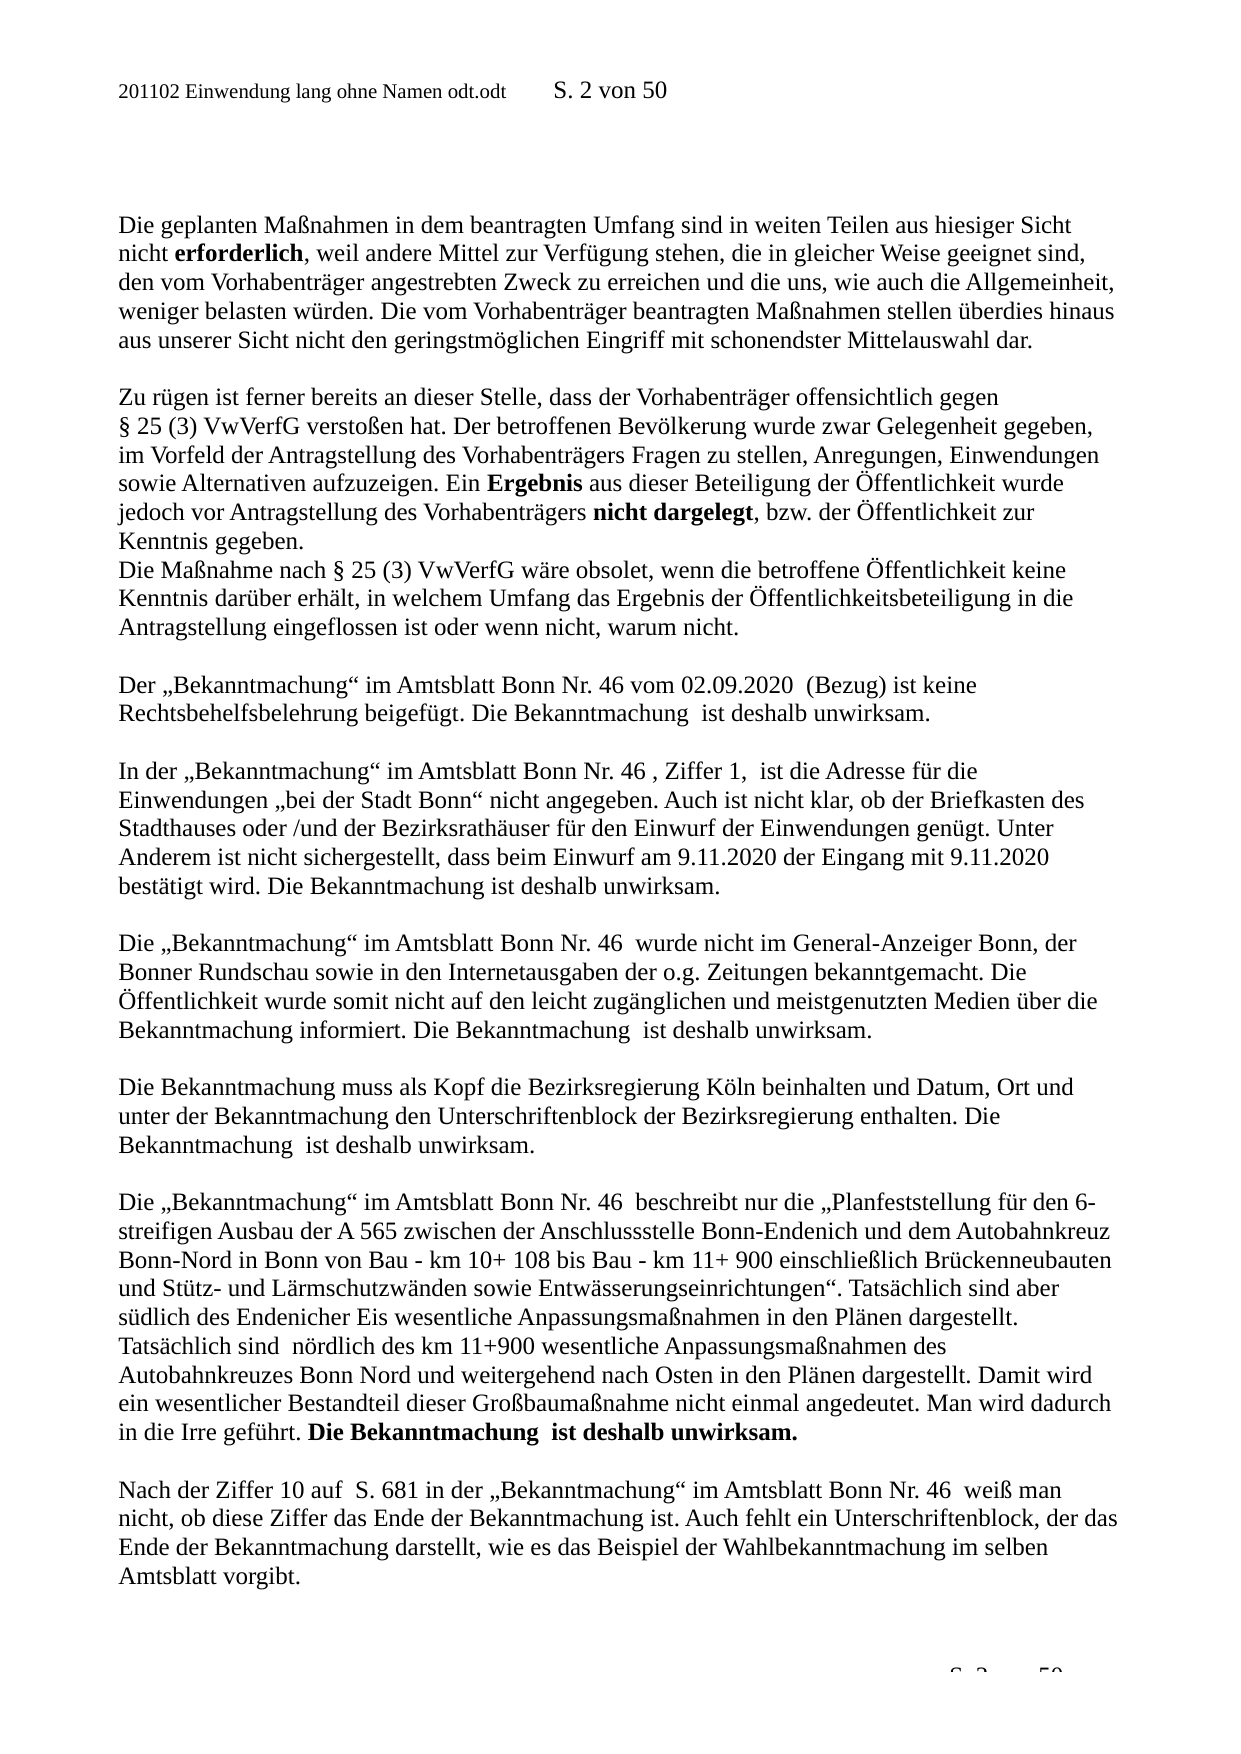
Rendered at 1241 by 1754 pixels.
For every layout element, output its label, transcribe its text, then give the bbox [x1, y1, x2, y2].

text Die geplanten Maßnahmen in dem beantragten Umfang sind in weiten Teilen aus hiesiger Sicht nicht erforderlich, weil andere Mittel zur Verfügung stehen, die in gleicher Weise geeignet sind, den vom Vorhabenträger angestrebten Zweck zu erreichen und die uns, wie auch die Allgemeinheit, weniger belasten würden. Die vom Vorhabenträger beantragten Maßnahmen stellen überdies hinaus aus unserer Sicht nicht den geringstmöglichen Eingriff mit schonendster Mittelauswahl dar. [118, 210, 1122, 353]
text Die „Bekanntmachung“ im Amtsblatt Bonn Nr. 46 beschreibt nur die „Planfeststellung für den 6-streifigen Ausbau der A 565 zwischen der Anschlussstelle Bonn-Endenich und dem Autobahnkreuz Bonn-Nord in Bonn von Bau - km 10+ 108 bis Bau - km 11+ 900 einschließlich Brückenneubauten und Stütz- und Lärmschutzwänden sowie Entwässerungseinrichtungen“. Tatsächlich sind aber südlich des Endenicher Eis wesentliche Anpassungsmaßnahmen in den Plänen dargestellt. Tatsächlich sind nördlich des km 11+900 wesentliche Anpassungsmaßnahmen des Autobahnkreuzes Bonn Nord und weitergehend nach Osten in den Plänen dargestellt. Damit wird ein wesentlicher Bestandteil dieser Großbaumaßnahme nicht einmal angedeutet. Man wird dadurch in die Irre geführt. Die Bekanntmachung ist deshalb unwirksam. [118, 1187, 1122, 1446]
text Die „Bekanntmachung“ im Amtsblatt Bonn Nr. 46 wurde nicht im General-Anzeiger Bonn, der Bonner Rundschau sowie in den Internetausgaben der o.g. Zeitungen bekanntgemacht. Die Öffentlichkeit wurde somit nicht auf den leicht zugänglichen und meistgenutzten Medien über die Bekanntmachung informiert. Die Bekanntmachung ist deshalb unwirksam. [118, 928, 1122, 1043]
text Zu rügen ist ferner bereits an dieser Stelle, dass der Vorhabenträger offensichtlich gegen [118, 382, 1122, 411]
text Der „Bekanntmachung“ im Amtsblatt Bonn Nr. 46 vom 02.09.2020 (Bezug) ist keine Rechtsbehelfsbelehrung beigefügt. Die Bekanntmachung ist deshalb unwirksam. [118, 670, 1122, 727]
text Nach der Ziffer 10 auf S. 681 in der „Bekanntmachung“ im Amtsblatt Bonn Nr. 46 weiß man nicht, ob diese Ziffer das Ende der Bekanntmachung ist. Auch fehlt ein Unterschriftenblock, der das Ende der Bekanntmachung darstellt, wie es das Beispiel der Wahlbekanntmachung im selben Amtsblatt vorgibt. [118, 1475, 1122, 1590]
text § 25 (3) VwVerfG verstoßen hat. Der betroffenen Bevölkerung wurde zwar Gelegenheit gegeben, im Vorfeld der Antragstellung des Vorhabenträgers Fragen zu stellen, Anregungen, Einwendungen sowie Alternativen aufzuzeigen. Ein Ergebnis aus dieser Beteiligung der Öffentlichkeit wurde jedoch vor Antragstellung des Vorhabenträgers nicht dargelegt, bzw. der Öffentlichkeit zur Kenntnis gegeben. [118, 411, 1122, 555]
text In der „Bekanntmachung“ im Amtsblatt Bonn Nr. 46 , Ziffer 1, ist die Adresse für die Einwendungen „bei der Stadt Bonn“ nicht angegeben. Auch ist nicht klar, ob der Briefkasten des Stadthauses oder /und der Bezirksrathäuser für den Einwurf der Einwendungen genügt. Unter Anderem ist nicht sichergestellt, dass beim Einwurf am 9.11.2020 der Eingang mit 9.11.2020 bestätigt wird. Die Bekanntmachung ist deshalb unwirksam. [118, 756, 1122, 900]
text Die Bekanntmachung muss als Kopf die Bezirksregierung Köln beinhalten und Datum, Ort und unter der Bekanntmachung den Unterschriftenblock der Bezirksregierung enthalten. Die Bekanntmachung ist deshalb unwirksam. [118, 1072, 1122, 1158]
text Die Maßnahme nach § 25 (3) VwVerfG wäre obsolet, wenn die betroffene Öffentlichkeit keine Kenntnis darüber erhält, in welchem Umfang das Ergebnis der Öffentlichkeitsbeteiligung in die Antragstellung eingeflossen ist oder wenn nicht, warum nicht. [118, 555, 1122, 641]
